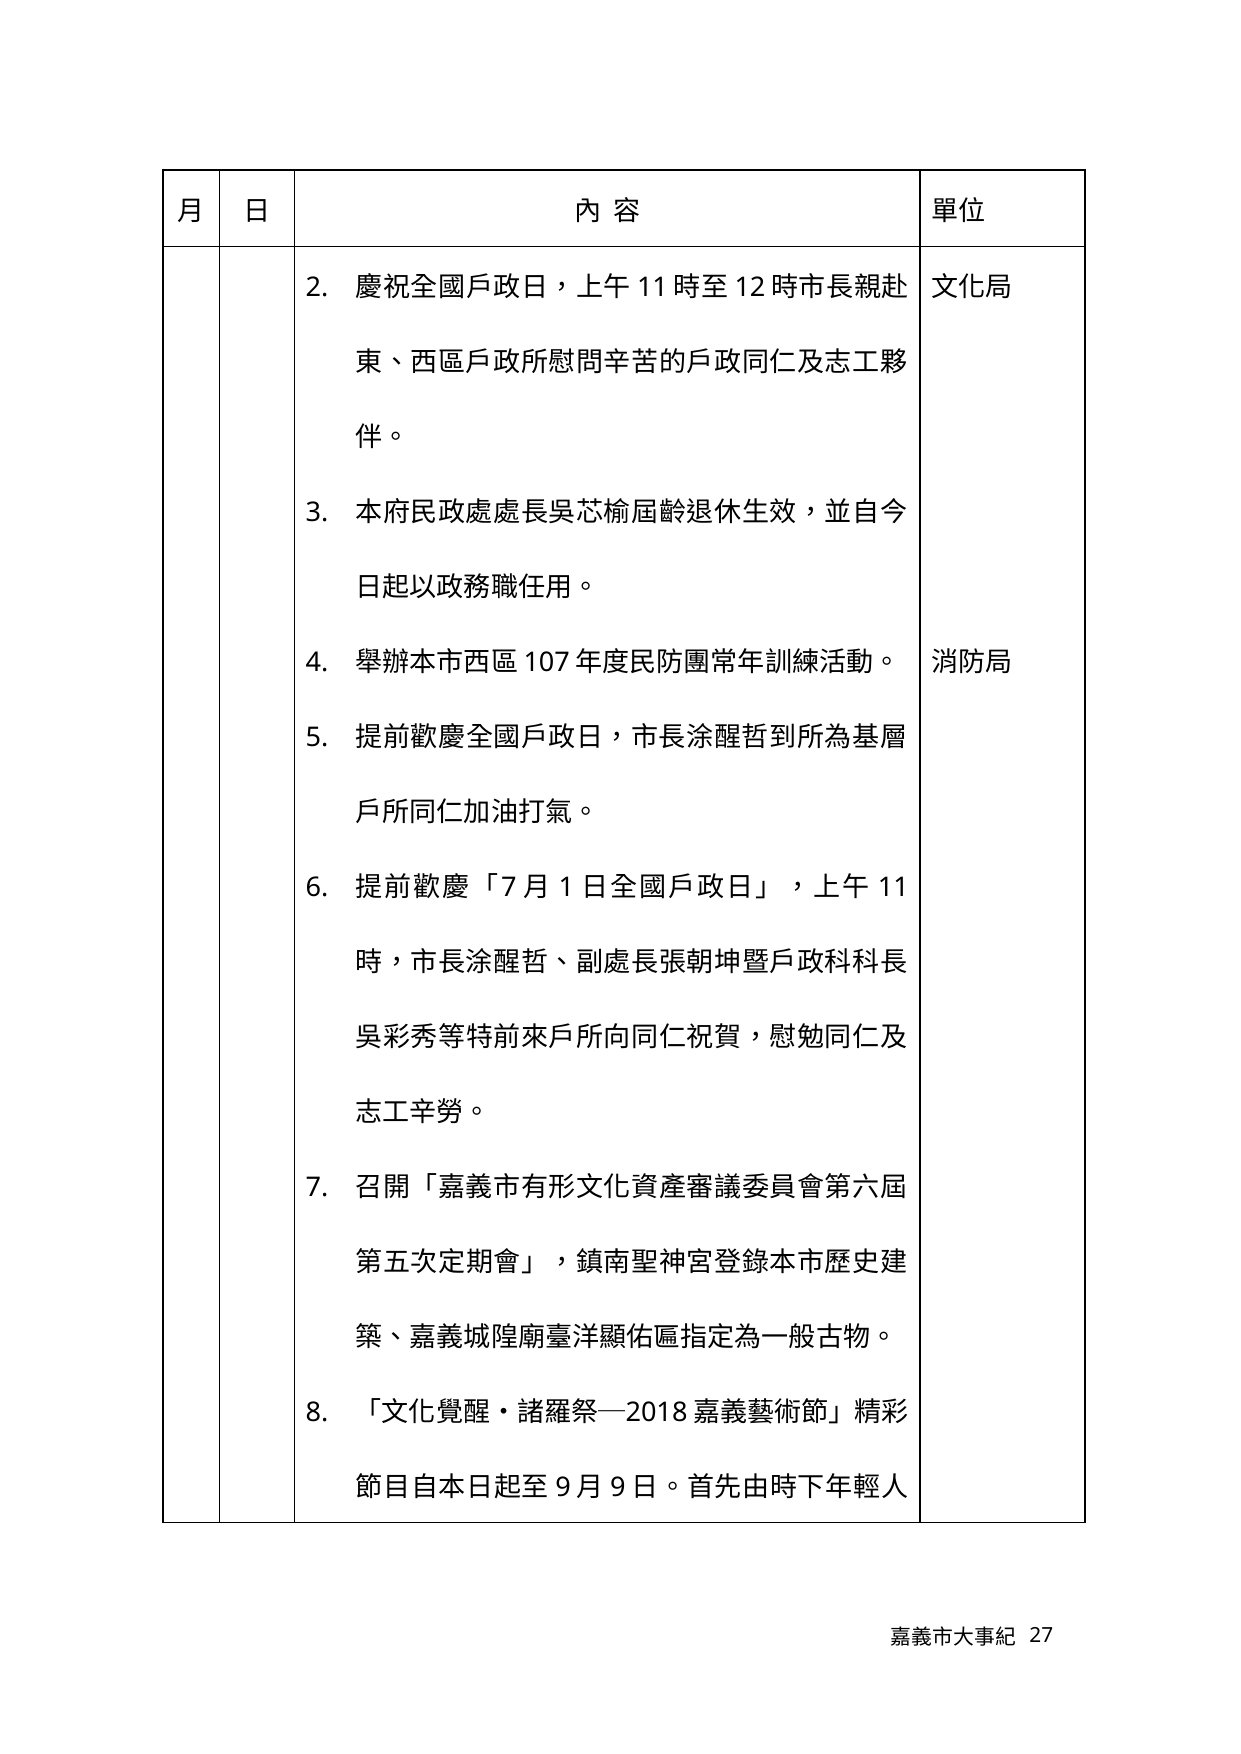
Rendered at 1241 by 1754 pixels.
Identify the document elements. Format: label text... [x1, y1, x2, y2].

table_header 單位 [921, 171, 1084, 246]
table_cell [164, 247, 219, 1522]
table_header 內 容 [295, 171, 919, 246]
table_cell [220, 247, 294, 1522]
table_header 日 [220, 171, 294, 246]
table_cell 文化局 消防局 [921, 247, 1084, 1522]
table_cell 自6月4日起至6月29日6月份期間辦理6場次嘉義市市政聯合宣導會，讓本市各里鄰長、市民來瞭解各項施政及重大建設。 各場次時間地點如下: 第三場次西區竹園聯合里：6月4日港坪國小活動教室 第四場次東區東南門聯合里：6月5日嘉邑震安宮過溝里民族路414號 第五場次西區八掌聯合里：6月11日民生國中棋盤廣場 第六場次西區北興聯合里：6月13日王靈宮五顯帝廟前廣場向榮街255號 第七場次東區新南聯合里:6月26日嘉邑鎮天宮(芳安路195號) 第八場次東區北門聯合里:6月29日慈龍寺(長榮街206號) 慶祝全國戶政日，上午11時至12時市長親赴東、西區戶政所慰問辛苦的戶政同仁及志工夥伴。 本府民政處處長吳芯榆屆齡退休生效，並自今日起以政務職任用。 舉辦本市西區107年度民防團常年訓練活動。 提前歡慶全國戶政日，市長涂醒哲到所為基層戶所同仁加油打氣。 提前歡慶「7月1日全國戶政日」，上午11時，市長涂醒哲、副處長張朝坤暨戶政科科長吳彩秀等特前來戶所向同仁祝賀，慰勉同仁及志工辛勞。 召開「嘉義市有形文化資產審議委員會第六屆第五次定期會」，鎮南聖神宮登錄本市歷史建築、嘉義城隍廟臺洋顯佑匾指定為一般古物。 「文化覺醒‧諸羅祭─2018嘉義藝術節」精彩節目自本日起至9月9日。首先由時下年輕人最夯的「Wake Up覺醒音樂祭」打頭陣，開幕式邀請娛樂界大哥蔡頭，市長涂醒哲、夫人鄭玉娟也登台高唱「愛拚才會贏」、「一見你就笑」等歌曲。 辦理補助燃氣熱水器遷移或更換共計有59家，補助金額計新臺幣177,000元，執行率為100%，榮獲107年全國丙組第一名佳績。 [295, 247, 919, 1522]
table_header 月 [164, 171, 219, 246]
